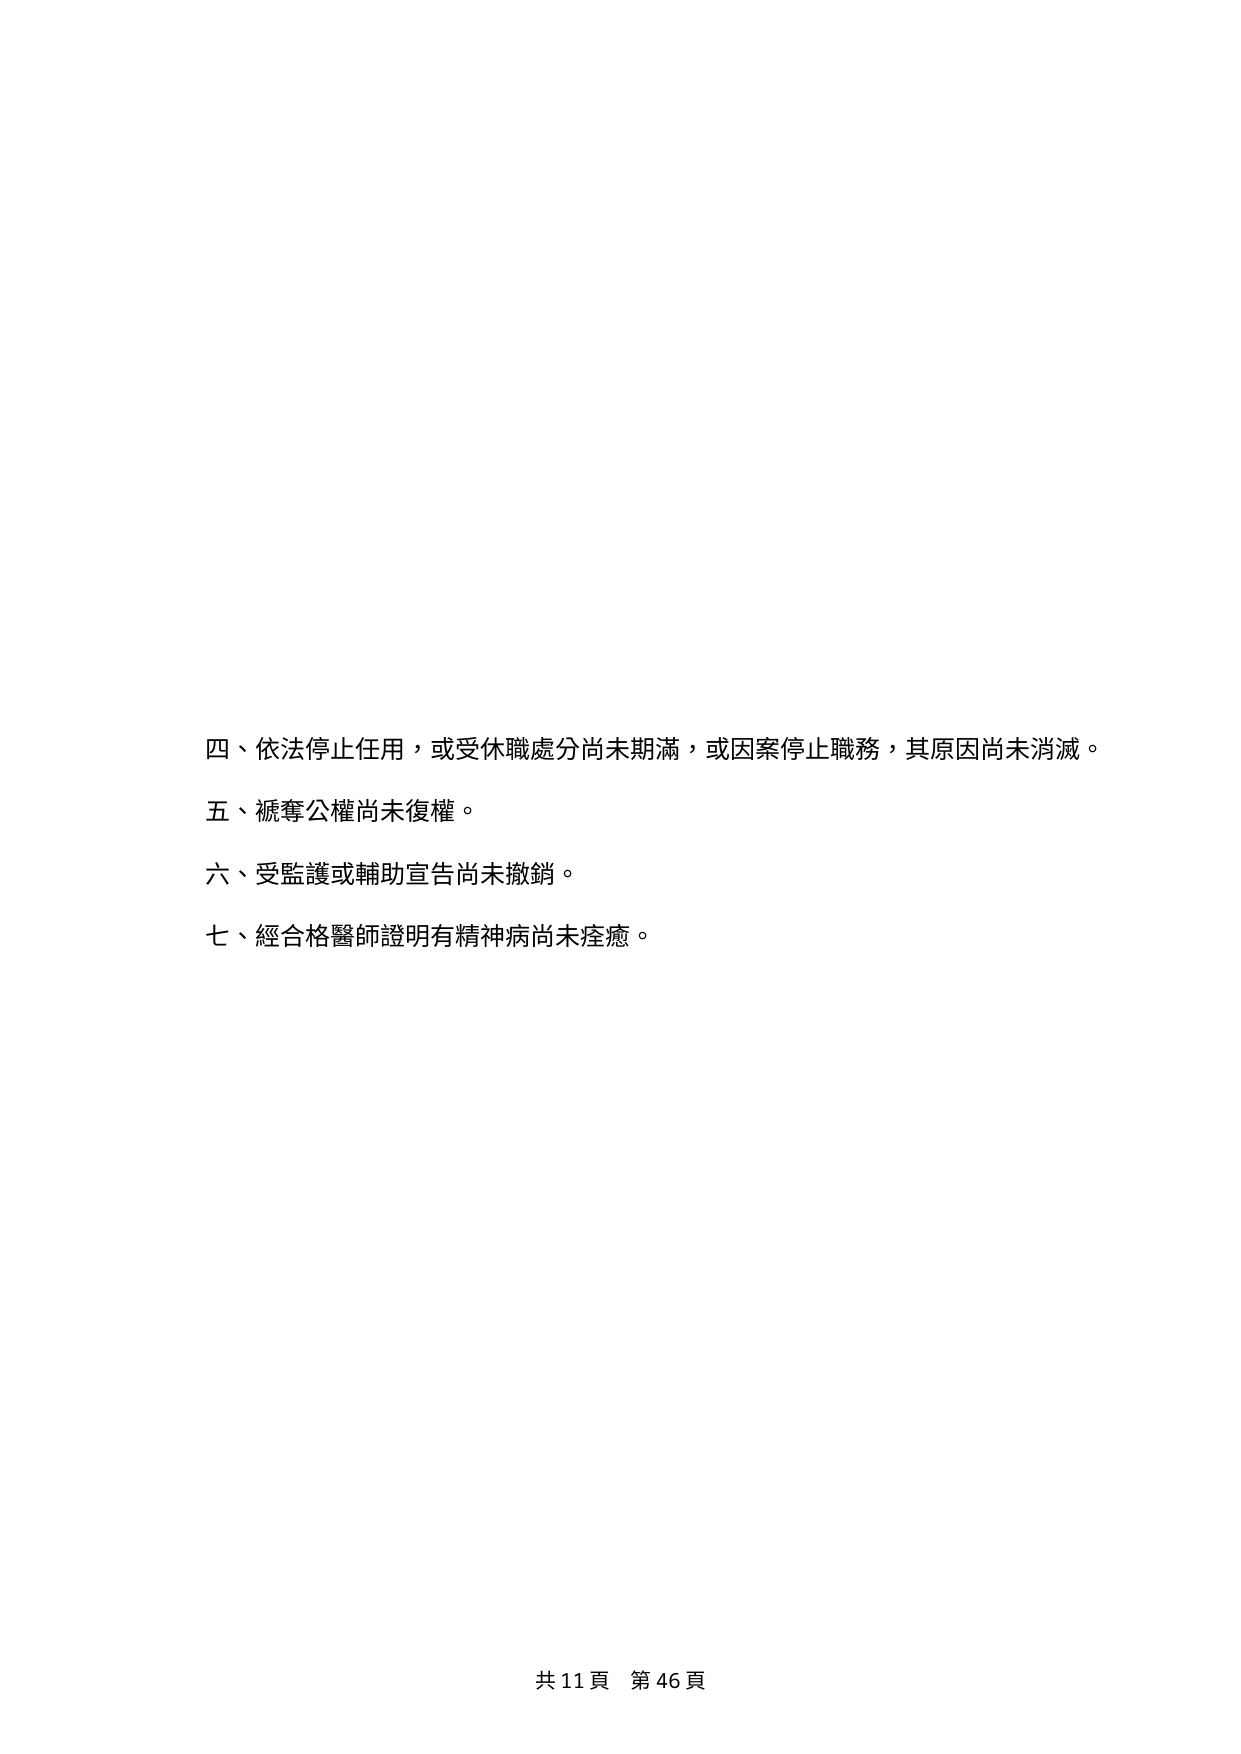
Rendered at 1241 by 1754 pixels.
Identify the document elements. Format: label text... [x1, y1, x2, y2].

text 四、依法停止任用，或受休職處分尚未期滿，或因案停止職務，其原因尚未消滅。 [118, 706, 1122, 768]
text 七、經合格醫師證明有精神病尚未痊癒。 [118, 893, 1122, 956]
text 五、褫奪公權尚未復權。 [118, 768, 1122, 831]
text 六、受監護或輔助宣告尚未撤銷。 [118, 831, 1122, 893]
